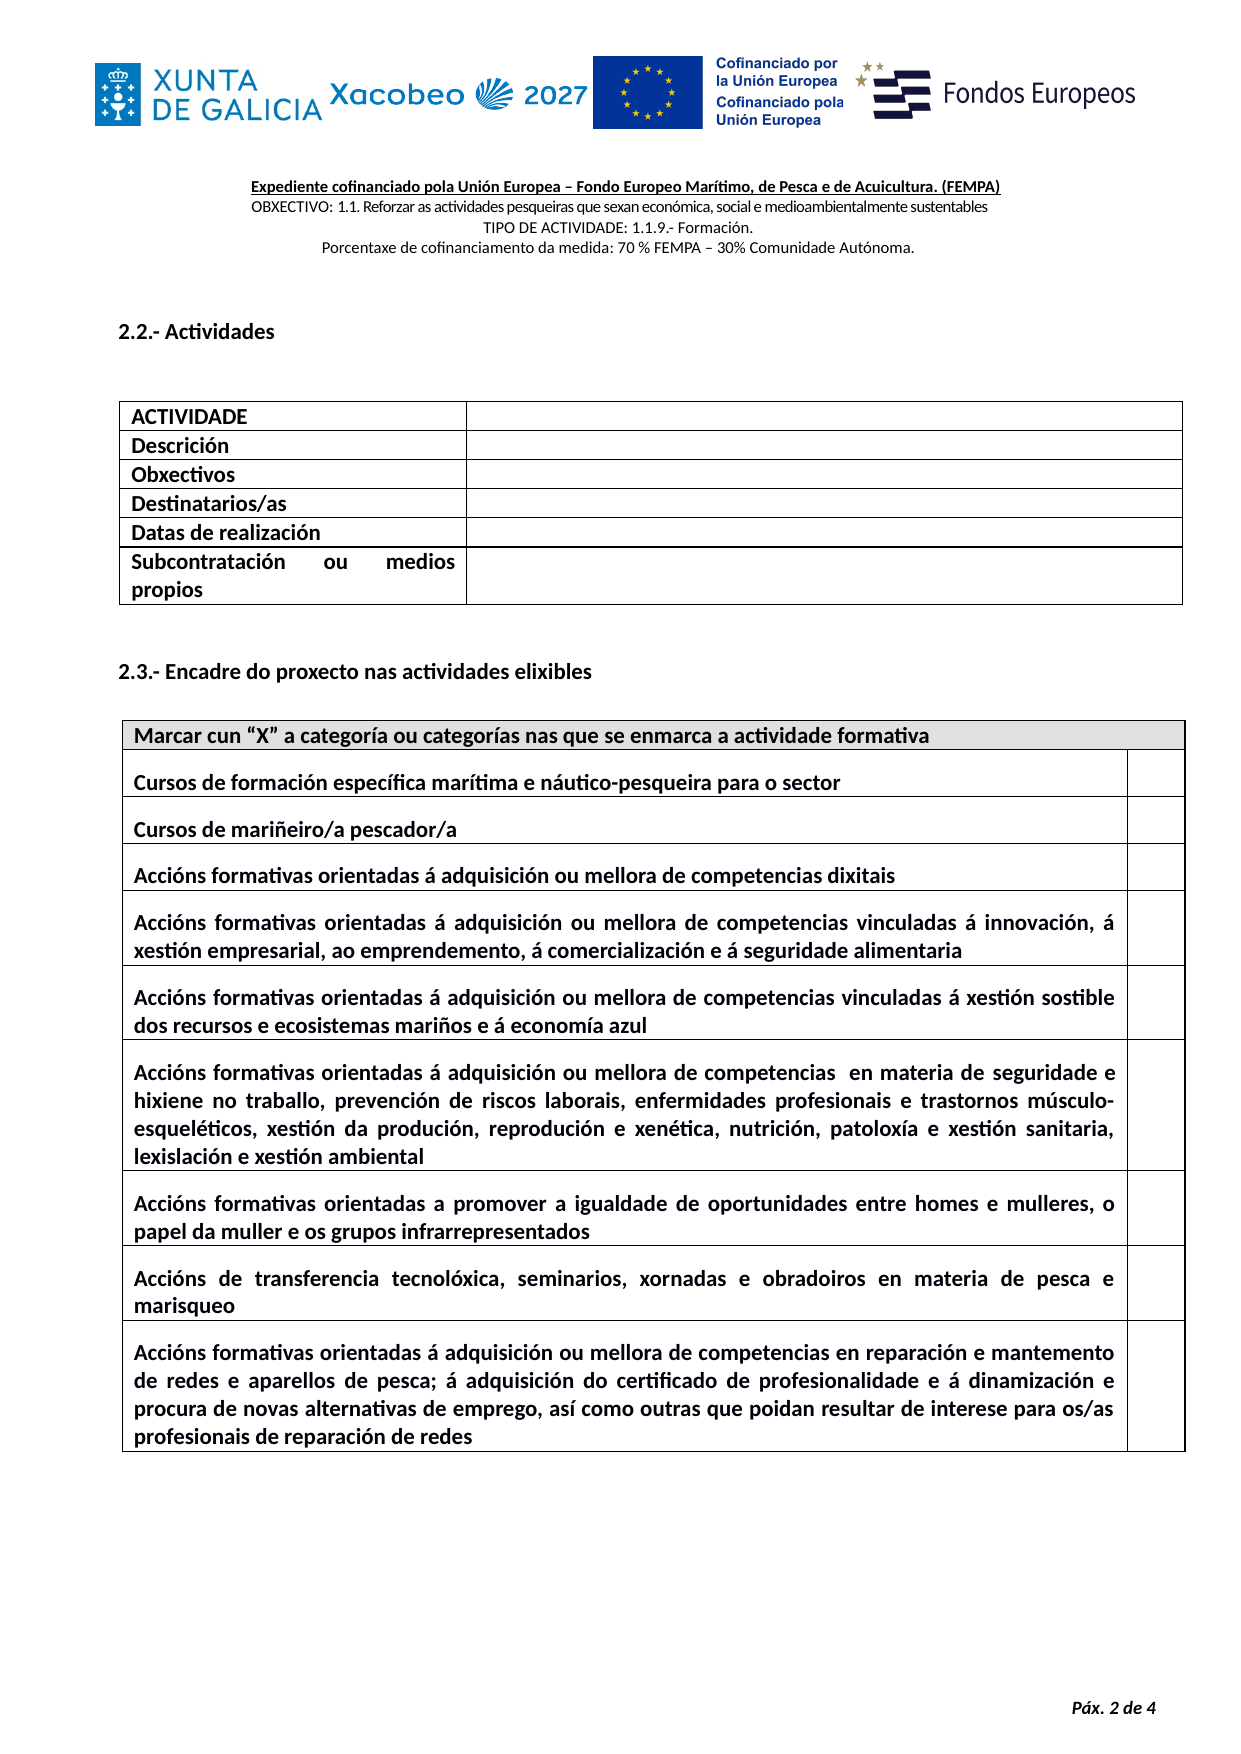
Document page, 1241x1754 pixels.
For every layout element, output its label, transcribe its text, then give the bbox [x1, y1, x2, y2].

table_cell Datas de realización [120, 518, 466, 546]
table_cell Descrición [120, 431, 466, 459]
table_cell [467, 548, 1182, 603]
table_cell [467, 518, 1182, 546]
table_cell Obxectivos [120, 460, 466, 488]
table_cell [467, 489, 1182, 517]
table_cell Accións formativas orientadas á adquisición ou mellora de competencias en reparación e mantemento de redes e aparellos de pesca; á adquisición do certificado de profesionalidade e á dinamización e procura de novas alternativas de emprego, así como outras que poidan resultar de interese para os/as profesionais de reparación de redes [123, 1321, 1127, 1451]
table_cell [467, 431, 1182, 459]
table_cell [1128, 1040, 1184, 1170]
table_cell [1128, 1246, 1184, 1320]
table_cell Cursos de mariñeiro/a pescador/a [123, 797, 1127, 843]
table_cell [1128, 1321, 1184, 1451]
table_cell Destinatarios/as [120, 489, 466, 517]
picture [593, 56, 844, 129]
table_cell [467, 460, 1182, 488]
table_cell [1128, 891, 1184, 964]
picture [329, 78, 588, 110]
table_cell [1128, 966, 1184, 1039]
table_cell [1128, 844, 1184, 890]
table_cell Cursos de formación específica marítima e náutico-pesqueira para o sector [123, 750, 1127, 796]
picture [95, 63, 322, 126]
table_header ACTIVIDADE [120, 402, 466, 430]
text 2.2.- Actividades [118, 317, 1122, 345]
table_cell [1128, 1171, 1184, 1245]
table_header Marcar cun “X” a categoría ou categorías nas que se enmarca a actividade formativa [123, 721, 1184, 749]
table_cell [1128, 750, 1184, 796]
table_cell Accións formativas orientadas á adquisición ou mellora de competencias vinculadas á xestión sostible dos recursos e ecosistemas mariños e á economía azul [123, 966, 1127, 1039]
table_cell Subcontratación ou medios propios [120, 548, 466, 603]
table_header [467, 402, 1182, 430]
picture [850, 56, 1140, 124]
table_cell Accións formativas orientadas á adquisición ou mellora de competencias en materia de seguridade e hixiene no traballo, prevención de riscos laborais, enfermidades profesionais e trastornos músculo-esqueléticos, xestión da produción, reprodución e xenética, nutrición, patoloxía e xestión sanitaria, lexislación e xestión ambiental [123, 1040, 1127, 1170]
subtitle 2.3.- Encadre do proxecto nas actividades elixibles [118, 657, 1122, 686]
table_cell [1128, 797, 1184, 843]
table_cell Accións formativas orientadas á adquisición ou mellora de competencias vinculadas á innovación, á xestión empresarial, ao emprendemento, á comercialización e á seguridade alimentaria [123, 891, 1127, 964]
table_cell Accións formativas orientadas a promover a igualdade de oportunidades entre homes e mulleres, o papel da muller e os grupos infrarrepresentados [123, 1171, 1127, 1245]
table_cell Accións formativas orientadas á adquisición ou mellora de competencias dixitais [123, 844, 1127, 890]
table_cell Accións de transferencia tecnolóxica, seminarios, xornadas e obradoiros en materia de pesca e marisqueo [123, 1246, 1127, 1320]
